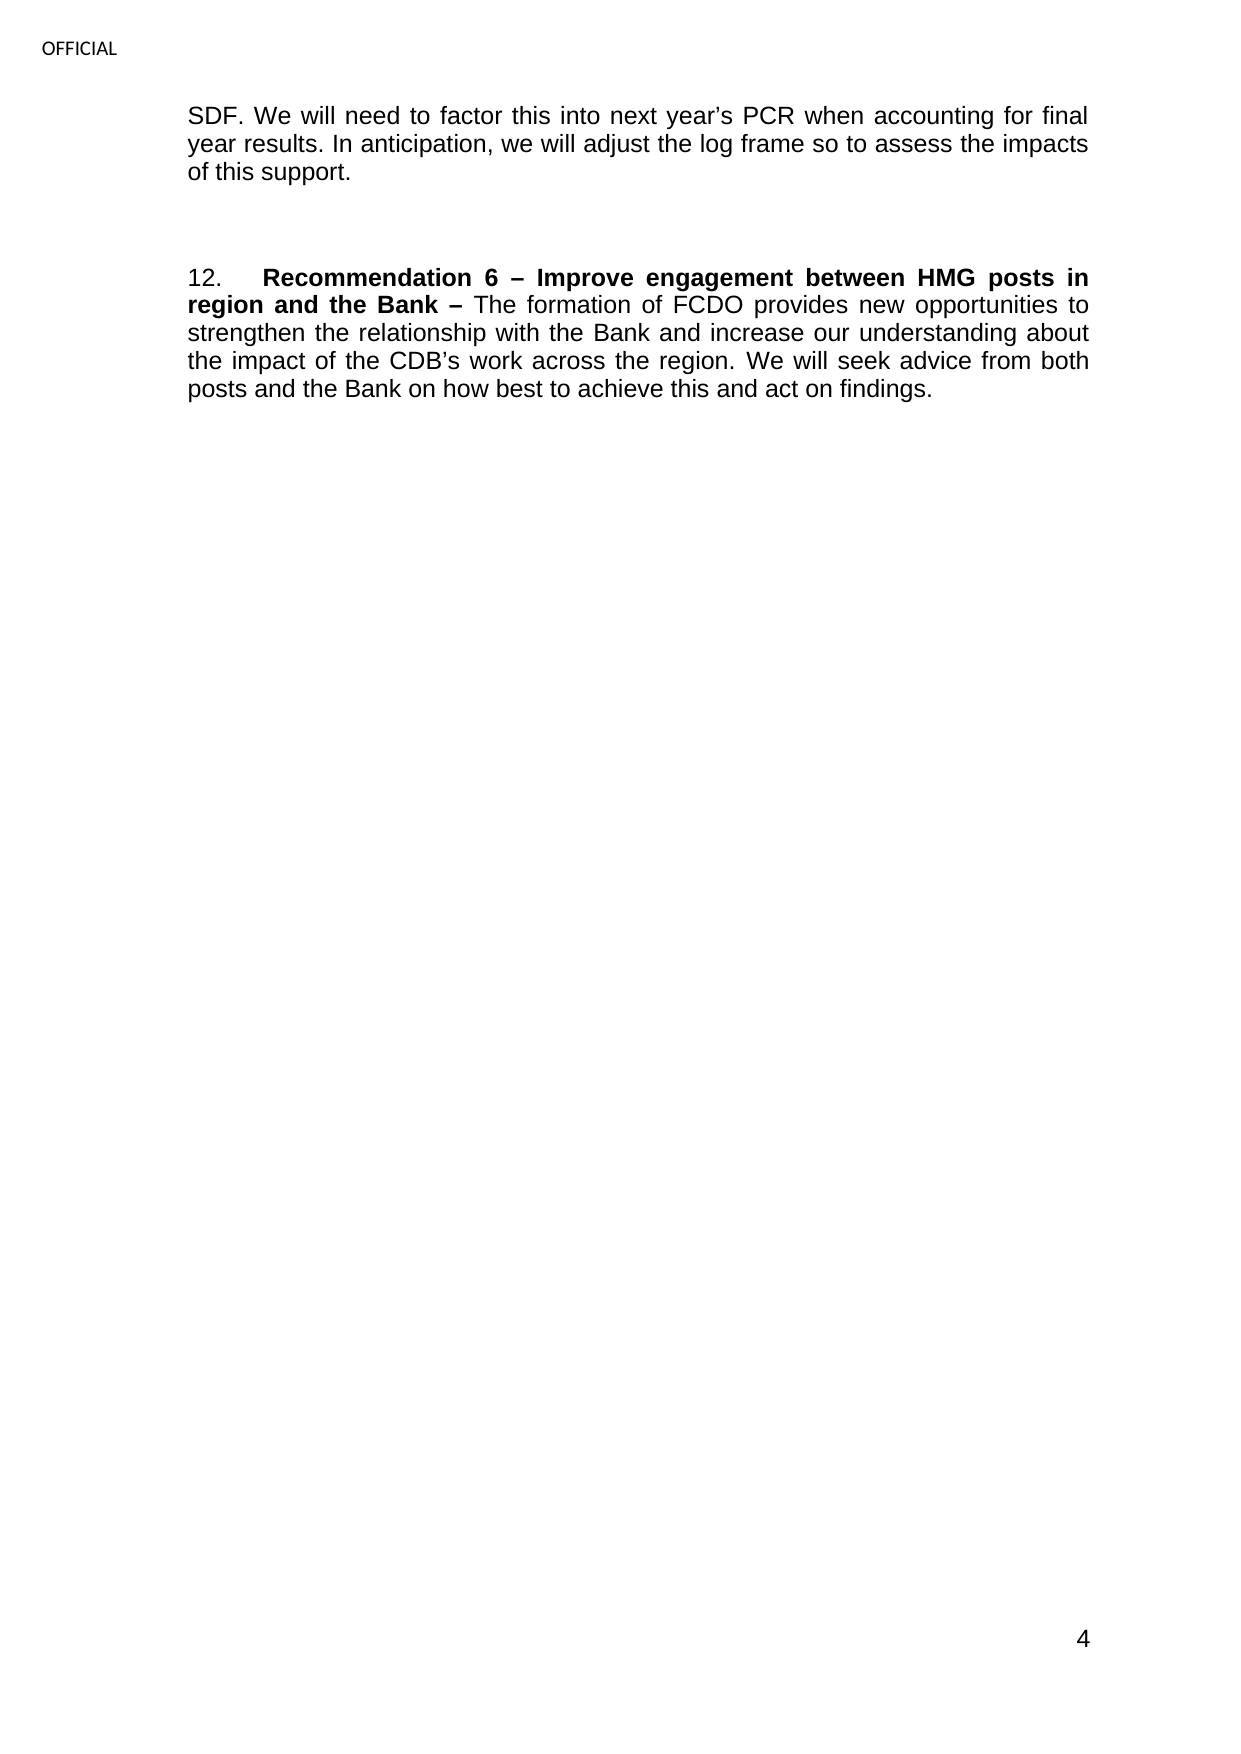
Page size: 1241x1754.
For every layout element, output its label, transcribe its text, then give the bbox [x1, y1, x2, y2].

list Recommendation 6 – Improve engagement between HMG posts in region and the Bank – The formation of FCDO provides new opportunities to strengthen the relationship with the Bank and increase our understanding about the impact of the CDB’s work across the region. We will seek advice from both posts and the Bank on how best to achieve this and act on findings. [187, 263, 1090, 403]
list SDF. We will need to factor this into next year’s PCR when accounting for final year results. In anticipation, we will adjust the log frame so to assess the impacts of this support. [187, 102, 1090, 185]
